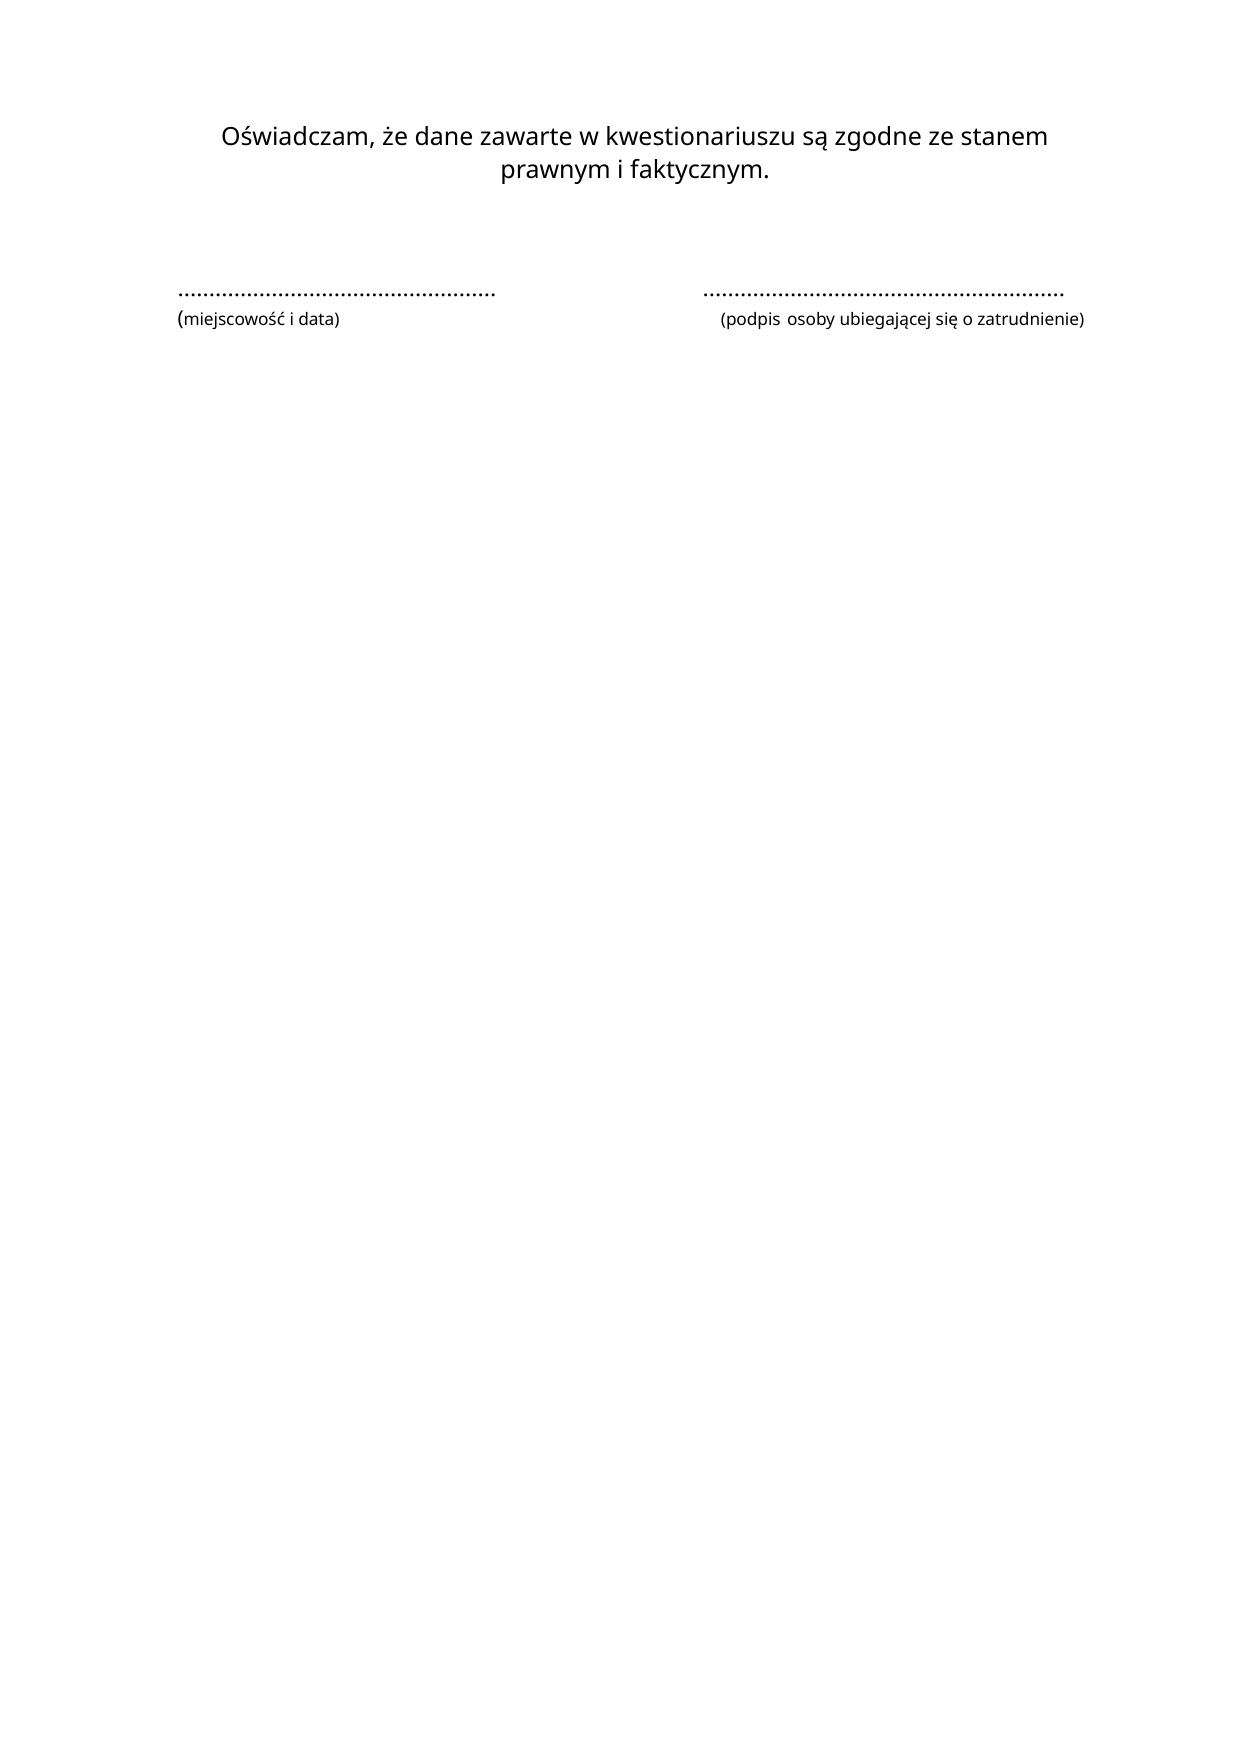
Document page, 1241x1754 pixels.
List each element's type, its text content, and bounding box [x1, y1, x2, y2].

text ................................................... .......................................................... (miejscowość i data) (podpis osoby ubiegającej się o zatrudnienie) [177, 244, 1093, 331]
text Oświadczam, że dane zawarte w kwestionariuszu są zgodne ze stanem prawnym i faktycznym. [177, 118, 1093, 186]
